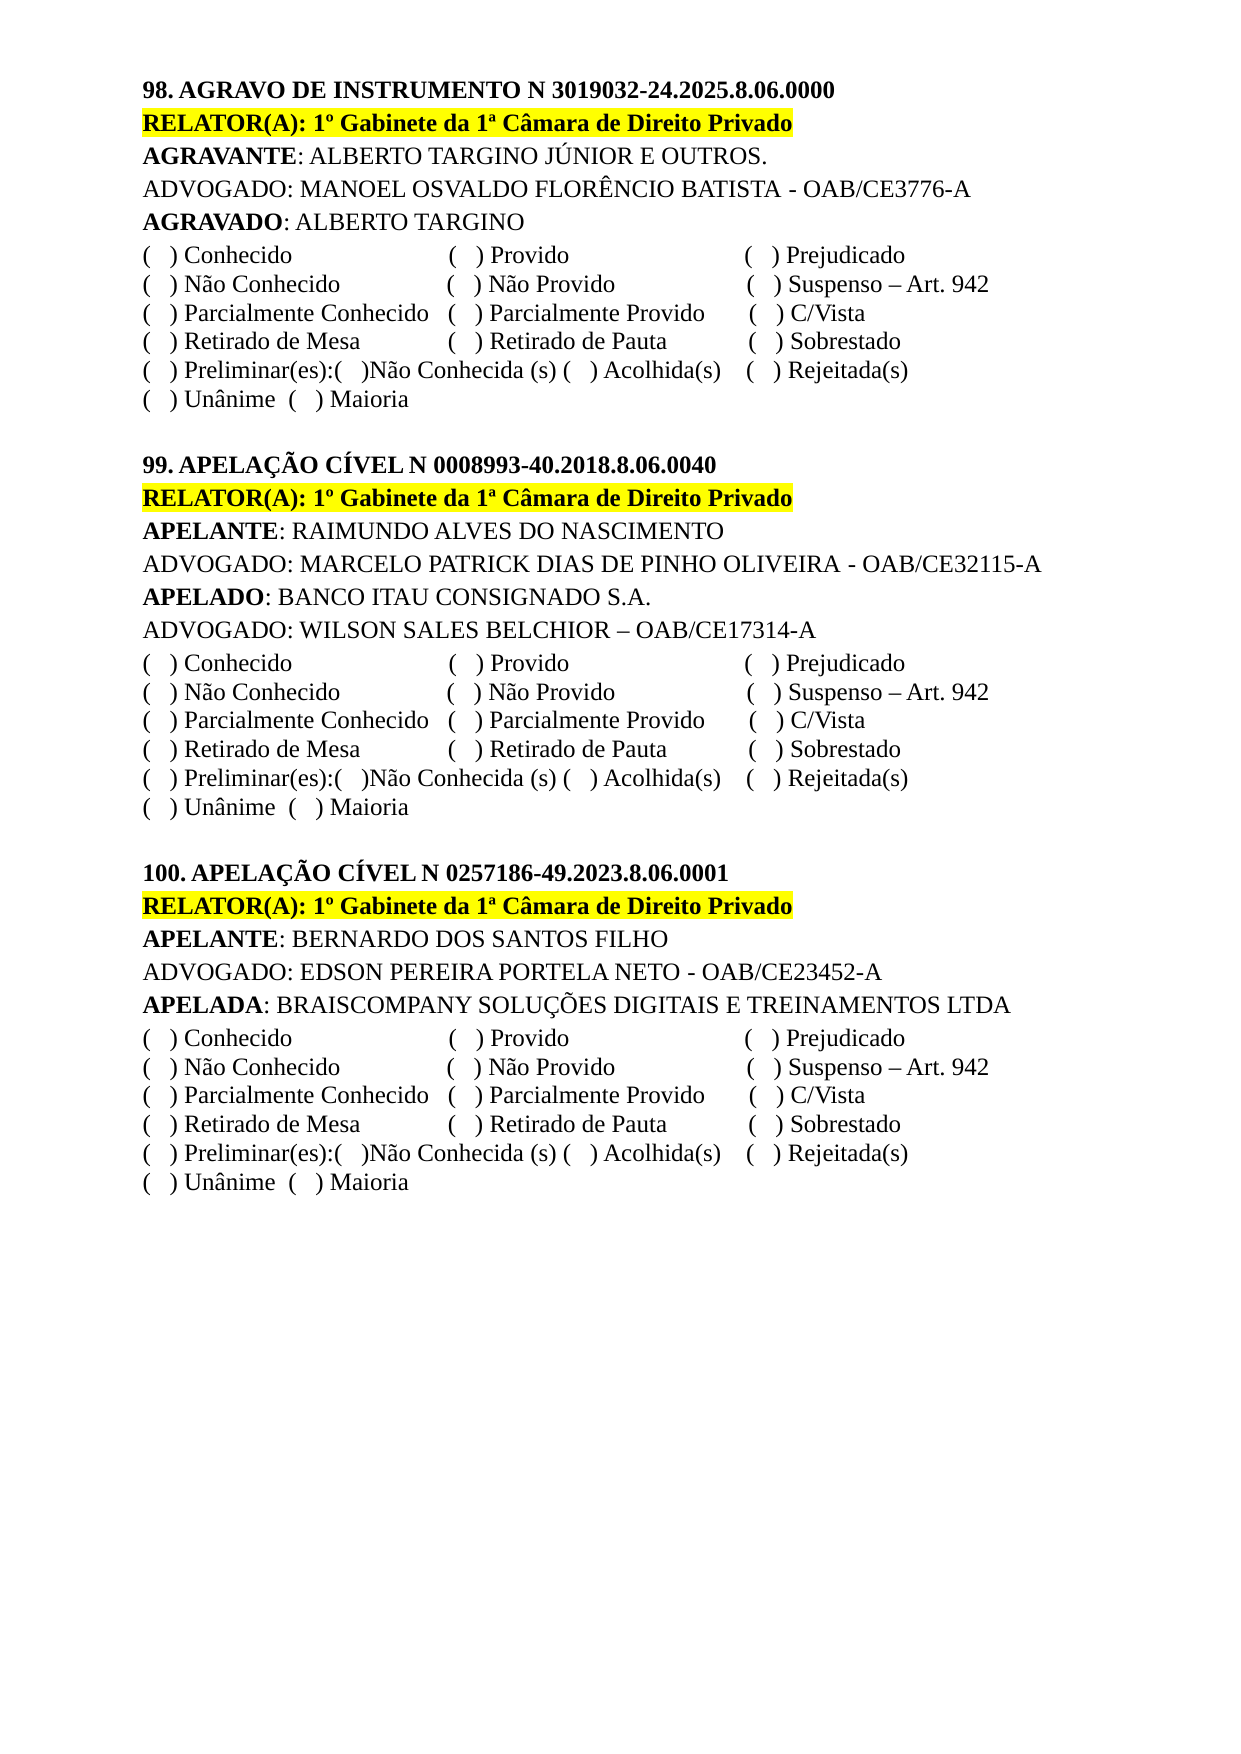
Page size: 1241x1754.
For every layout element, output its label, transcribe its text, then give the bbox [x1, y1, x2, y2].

text ( ) Retirado de Mesa ( ) Retirado de Pauta ( ) Sobrestado [142, 1109, 1158, 1138]
text ( ) Unânime ( ) Maioria [142, 792, 1141, 821]
text ( ) Conhecido ( ) Provido ( ) Prejudicado [142, 1023, 1141, 1052]
text ( ) Parcialmente Conhecido ( ) Parcialmente Provido ( ) C/Vista [142, 298, 1158, 326]
text ( ) Conhecido ( ) Provido ( ) Prejudicado [142, 648, 1141, 677]
text 98. AGRAVO DE INSTRUMENTO N 3019032-24.2025.8.06.0000 RELATOR(A): 1º Gabinete da 1ª Câmara de Direito Privado AGRAVANTE: ALBERTO TARGINO JÚNIOR E OUTROS. ADVOGADO: MANOEL OSVALDO FLORÊNCIO BATISTA - OAB/CE3776-A AGRAVADO: ALBERTO TARGINO [142, 75, 1141, 236]
text ( ) Retirado de Mesa ( ) Retirado de Pauta ( ) Sobrestado [142, 326, 1158, 355]
text ( ) Não Conhecido ( ) Não Provido ( ) Suspenso – Art. 942 [142, 1052, 1158, 1080]
text ( ) Retirado de Mesa ( ) Retirado de Pauta ( ) Sobrestado [142, 734, 1158, 763]
text ( ) Unânime ( ) Maioria [142, 1167, 1141, 1261]
text ( ) Conhecido ( ) Provido ( ) Prejudicado [142, 240, 1141, 269]
text ( ) Preliminar(es):( )Não Conhecida (s) ( ) Acolhida(s) ( ) Rejeitada(s) [142, 355, 1158, 384]
text ( ) Unânime ( ) Maioria 99. APELAÇÃO CÍVEL N 0008993-40.2018.8.06.0040 RELATOR(A): 1º Gabinete da 1ª Câmara de Direito Privado APELANTE: RAIMUNDO ALVES DO NASCIMENTO ADVOGADO: MARCELO PATRICK DIAS DE PINHO OLIVEIRA - OAB/CE32115-A APELADO: BANCO ITAU CONSIGNADO S.A. ADVOGADO: WILSON SALES BELCHIOR – OAB/CE17314-A [142, 384, 1141, 644]
text ( ) Não Conhecido ( ) Não Provido ( ) Suspenso – Art. 942 [142, 269, 1158, 298]
text 100. APELAÇÃO CÍVEL N 0257186-49.2023.8.06.0001 RELATOR(A): 1º Gabinete da 1ª Câmara de Direito Privado APELANTE: BERNARDO DOS SANTOS FILHO ADVOGADO: EDSON PEREIRA PORTELA NETO - OAB/CE23452-A APELADA: BRAISCOMPANY SOLUÇÕES DIGITAIS E TREINAMENTOS LTDA [142, 858, 1141, 1019]
text ( ) Parcialmente Conhecido ( ) Parcialmente Provido ( ) C/Vista [142, 1080, 1158, 1109]
text ( ) Parcialmente Conhecido ( ) Parcialmente Provido ( ) C/Vista [142, 706, 1158, 734]
text ( ) Preliminar(es):( )Não Conhecida (s) ( ) Acolhida(s) ( ) Rejeitada(s) [142, 763, 1158, 792]
text ( ) Preliminar(es):( )Não Conhecida (s) ( ) Acolhida(s) ( ) Rejeitada(s) [142, 1138, 1158, 1167]
text ( ) Não Conhecido ( ) Não Provido ( ) Suspenso – Art. 942 [142, 677, 1158, 706]
